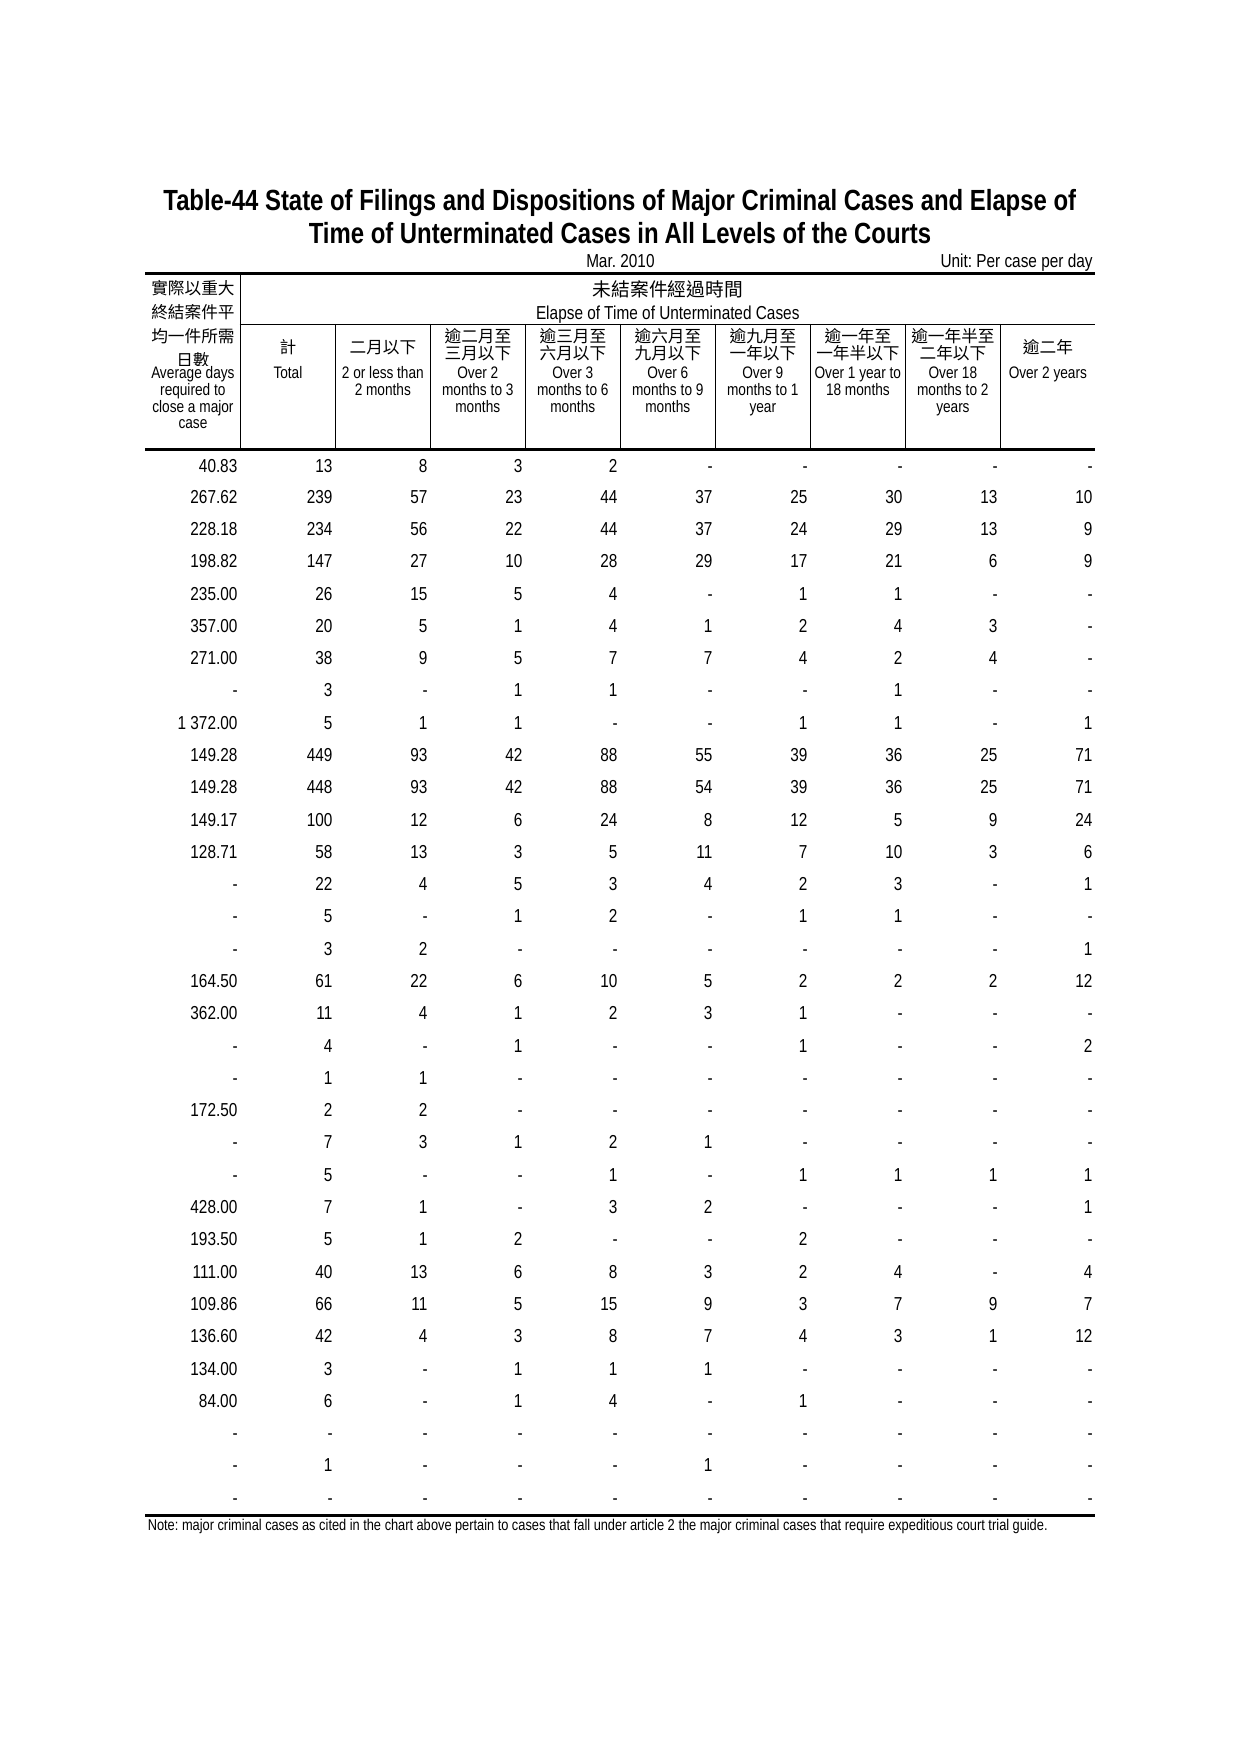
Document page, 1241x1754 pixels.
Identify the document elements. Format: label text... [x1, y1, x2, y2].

table_cell 23 [430, 480, 525, 513]
table_cell 1 [810, 706, 905, 739]
table_cell 2 [430, 1223, 525, 1255]
table_cell 9 [335, 642, 430, 674]
table_cell - [715, 1126, 810, 1158]
table_cell 4 [905, 642, 1000, 674]
table_cell - [810, 1126, 905, 1158]
table_cell 3 [905, 610, 1000, 642]
table_cell - [905, 1481, 1000, 1514]
table_cell - [145, 868, 240, 900]
table_cell 3 [810, 868, 905, 900]
table_cell 3 [905, 836, 1000, 868]
table_cell 24 [525, 803, 620, 836]
table_cell 21 [810, 545, 905, 577]
table_cell 357.00 [145, 610, 240, 642]
table_cell - [715, 1062, 810, 1094]
table_cell - [620, 1417, 715, 1449]
table_cell 149.28 [145, 771, 240, 803]
table_cell - [715, 1094, 810, 1126]
table_cell - [1000, 997, 1095, 1029]
table_cell 計 [241, 325, 335, 365]
table_cell 2 [715, 1255, 810, 1288]
text Mar. 2010 Unit: Per case per day [148, 250, 1092, 272]
table_cell 逾九月至 一年以下 [716, 325, 810, 365]
text Table-44 State of Filings and Dispositions of Major Criminal Cases and Elapse of Time of Unterminated Cases in All Levels of the Courts [148, 183, 1092, 250]
table_cell 239 [240, 480, 335, 513]
table_cell 1 [1000, 1159, 1095, 1191]
table_cell - [620, 706, 715, 739]
table_cell - [905, 1449, 1000, 1481]
table_cell 6 [430, 803, 525, 836]
table_cell 2 [525, 997, 620, 1029]
table_cell - [715, 1481, 810, 1514]
table_cell 11 [240, 997, 335, 1029]
table_cell 2 [525, 900, 620, 932]
table_cell 36 [810, 739, 905, 771]
table_cell 228.18 [145, 513, 240, 545]
table_cell 7 [240, 1191, 335, 1223]
table_cell 12 [335, 803, 430, 836]
table_cell - [620, 674, 715, 706]
table_cell - [525, 1223, 620, 1255]
table_cell 3 [715, 1288, 810, 1320]
table_cell 逾六月至 九月以下 [621, 325, 715, 365]
table_cell 1 [335, 1062, 430, 1094]
table_cell - [145, 933, 240, 965]
table_cell - [810, 933, 905, 965]
table_cell 8 [335, 451, 430, 480]
table_cell - [905, 1029, 1000, 1062]
table_cell - [620, 900, 715, 932]
table_cell 9 [905, 803, 1000, 836]
table_cell - [1000, 642, 1095, 674]
table_cell 6 [1000, 836, 1095, 868]
table_cell 271.00 [145, 642, 240, 674]
table_cell - [145, 1029, 240, 1062]
table_cell 1 [715, 706, 810, 739]
table_cell 1 [620, 1126, 715, 1158]
table_cell Average days required to close a major case [145, 365, 240, 448]
table_cell 234 [240, 513, 335, 545]
table_cell 1 [430, 610, 525, 642]
table_cell - [620, 1029, 715, 1062]
table_cell 2 or less than 2 months [336, 365, 430, 448]
table_cell - [430, 1191, 525, 1223]
table_cell 17 [715, 545, 810, 577]
table_cell - [620, 1223, 715, 1255]
table_cell 7 [620, 642, 715, 674]
table_cell 25 [905, 739, 1000, 771]
table_cell 1 [430, 900, 525, 932]
table_cell - [1000, 1449, 1095, 1481]
table_cell 1 [525, 1159, 620, 1191]
table_cell 147 [240, 545, 335, 577]
table_cell 3 [335, 1126, 430, 1158]
table_cell 22 [430, 513, 525, 545]
table_cell 1 [430, 1126, 525, 1158]
table_cell - [430, 1159, 525, 1191]
table_cell 42 [430, 739, 525, 771]
table_cell - [620, 1481, 715, 1514]
table_cell 8 [620, 803, 715, 836]
table_cell 5 [430, 642, 525, 674]
table_cell - [620, 577, 715, 609]
table_cell - [620, 933, 715, 965]
table_cell 逾三月至 六月以下 [526, 325, 620, 365]
table_cell 1 [430, 1385, 525, 1417]
table_cell 1 [430, 997, 525, 1029]
table_cell 2 [240, 1094, 335, 1126]
table_cell 1 [810, 674, 905, 706]
table_cell 4 [715, 1320, 810, 1352]
table_header 實際以重大終結案件平均一件所需日數 [145, 275, 240, 365]
table_cell - [715, 1449, 810, 1481]
table_cell 10 [525, 965, 620, 997]
table_cell - [620, 1062, 715, 1094]
table_cell 134.00 [145, 1352, 240, 1384]
table_cell 1 [620, 1449, 715, 1481]
table_cell - [905, 1191, 1000, 1223]
table_cell - [525, 1417, 620, 1449]
table_cell 2 [715, 1223, 810, 1255]
table_cell 88 [525, 739, 620, 771]
table_cell 逾二月至 三月以下 [431, 325, 525, 365]
table_cell 1 [810, 1159, 905, 1191]
table_cell 28 [525, 545, 620, 577]
table_cell Over 6 months to 9 months [621, 365, 715, 448]
table_cell 71 [1000, 771, 1095, 803]
table_cell 449 [240, 739, 335, 771]
table_cell - [905, 1255, 1000, 1288]
table_cell 58 [240, 836, 335, 868]
table_cell 1 [430, 1029, 525, 1062]
table_cell - [620, 1159, 715, 1191]
table_cell - [145, 1062, 240, 1094]
table_cell 3 [240, 1352, 335, 1384]
table_cell 193.50 [145, 1223, 240, 1255]
table_cell 235.00 [145, 577, 240, 609]
table_cell - [810, 997, 905, 1029]
table_cell - [715, 933, 810, 965]
table_cell - [525, 933, 620, 965]
table_cell - [1000, 451, 1095, 480]
table_cell 8 [525, 1320, 620, 1352]
table_cell Total [241, 365, 335, 448]
table_cell - [335, 1029, 430, 1062]
table_cell 1 [620, 610, 715, 642]
table_cell 39 [715, 771, 810, 803]
table_cell 1 [1000, 706, 1095, 739]
table_cell 4 [715, 642, 810, 674]
table_cell - [525, 706, 620, 739]
table_cell 6 [430, 965, 525, 997]
table_cell 136.60 [145, 1320, 240, 1352]
table_cell - [1000, 1126, 1095, 1158]
table_cell 5 [430, 868, 525, 900]
table_cell - [145, 1159, 240, 1191]
table_cell 61 [240, 965, 335, 997]
table_cell 逾二年 [1001, 325, 1095, 365]
table_cell 1 [430, 1352, 525, 1384]
table_cell - [1000, 1481, 1095, 1514]
table_cell 2 [1000, 1029, 1095, 1062]
table_cell 44 [525, 513, 620, 545]
table_cell 7 [1000, 1288, 1095, 1320]
table_cell 2 [335, 933, 430, 965]
table_cell - [905, 868, 1000, 900]
table_cell 4 [525, 577, 620, 609]
table_cell - [810, 1094, 905, 1126]
table_cell 7 [620, 1320, 715, 1352]
table_cell 39 [715, 739, 810, 771]
table_cell 25 [715, 480, 810, 513]
table_cell - [145, 900, 240, 932]
table_cell - [905, 674, 1000, 706]
table_cell 5 [240, 1159, 335, 1191]
table_cell 7 [240, 1126, 335, 1158]
table_cell 5 [430, 577, 525, 609]
table_cell 2 [715, 868, 810, 900]
table_cell - [810, 1223, 905, 1255]
table_cell - [1000, 610, 1095, 642]
table_cell - [905, 1352, 1000, 1384]
table_cell 40.83 [145, 451, 240, 480]
table_cell - [1000, 900, 1095, 932]
table_cell 37 [620, 480, 715, 513]
table_cell - [810, 1352, 905, 1384]
table_cell - [335, 1352, 430, 1384]
table_cell 93 [335, 739, 430, 771]
table_cell 2 [335, 1094, 430, 1126]
table_header 未結案件經過時間 Elapse of Time of Unterminated Cases [241, 275, 1095, 324]
table_cell 9 [1000, 513, 1095, 545]
table_cell Over 1 year to 18 months [811, 365, 905, 448]
table_cell - [1000, 1094, 1095, 1126]
table_cell 109.86 [145, 1288, 240, 1320]
table_cell 84.00 [145, 1385, 240, 1417]
table_cell 4 [620, 868, 715, 900]
table_cell 149.28 [145, 739, 240, 771]
table_cell Over 9 months to 1 year [716, 365, 810, 448]
table_cell 13 [240, 451, 335, 480]
table_cell 5 [240, 706, 335, 739]
table_cell 2 [525, 451, 620, 480]
table_cell 3 [620, 1255, 715, 1288]
table_cell 11 [335, 1288, 430, 1320]
table_cell 5 [430, 1288, 525, 1320]
table_cell 44 [525, 480, 620, 513]
table_cell 9 [905, 1288, 1000, 1320]
table_cell 40 [240, 1255, 335, 1288]
table_cell Over 18 months to 2 years [906, 365, 1000, 448]
table_cell 2 [715, 610, 810, 642]
table_cell - [905, 933, 1000, 965]
table_cell - [905, 451, 1000, 480]
table_cell 1 [335, 1223, 430, 1255]
table_cell - [335, 900, 430, 932]
table_cell 56 [335, 513, 430, 545]
table_cell 93 [335, 771, 430, 803]
table_cell 8 [525, 1255, 620, 1288]
table_cell 149.17 [145, 803, 240, 836]
table_cell 1 [905, 1320, 1000, 1352]
table_cell 3 [430, 451, 525, 480]
table_cell - [810, 1417, 905, 1449]
table_cell - [430, 1417, 525, 1449]
table_cell 3 [430, 1320, 525, 1352]
table_cell - [715, 674, 810, 706]
table_cell 2 [810, 965, 905, 997]
table_cell 12 [715, 803, 810, 836]
table_cell 55 [620, 739, 715, 771]
table_cell 42 [430, 771, 525, 803]
text Note: major criminal cases as cited in the chart above pertain to cases that fall under article 2 the major criminal cases that require expeditious court trial guide. [148, 1517, 1092, 1533]
table_cell 172.50 [145, 1094, 240, 1126]
table_cell - [525, 1481, 620, 1514]
table_cell 88 [525, 771, 620, 803]
table_cell 267.62 [145, 480, 240, 513]
table_cell 1 [715, 1029, 810, 1062]
table_cell - [430, 1094, 525, 1126]
table_cell 362.00 [145, 997, 240, 1029]
table_cell 9 [1000, 545, 1095, 577]
table_cell - [905, 577, 1000, 609]
table_cell 1 [1000, 868, 1095, 900]
table_cell 10 [430, 545, 525, 577]
table_cell - [145, 674, 240, 706]
table_cell 71 [1000, 739, 1095, 771]
table_cell - [620, 1094, 715, 1126]
table_cell - [145, 1126, 240, 1158]
table_cell 3 [430, 836, 525, 868]
table_cell 428.00 [145, 1191, 240, 1223]
table_cell 1 [715, 1385, 810, 1417]
table_cell 22 [335, 965, 430, 997]
table_cell 1 [715, 1159, 810, 1191]
table_cell Over 2 years [1001, 365, 1095, 448]
table_cell - [335, 1449, 430, 1481]
table_cell 1 [525, 1352, 620, 1384]
table_cell - [810, 1385, 905, 1417]
table_cell 15 [335, 577, 430, 609]
table_cell 2 [620, 1191, 715, 1223]
table_cell 30 [810, 480, 905, 513]
table_cell 12 [1000, 1320, 1095, 1352]
table_cell - [715, 1417, 810, 1449]
table_cell 3 [620, 997, 715, 1029]
table_cell 1 [810, 900, 905, 932]
table_cell 66 [240, 1288, 335, 1320]
table_cell 25 [905, 771, 1000, 803]
table_cell 2 [810, 642, 905, 674]
table_cell - [905, 1417, 1000, 1449]
table_cell 4 [1000, 1255, 1095, 1288]
table_cell - [715, 451, 810, 480]
table_cell 7 [525, 642, 620, 674]
table_cell - [335, 674, 430, 706]
table_cell 4 [525, 1385, 620, 1417]
table_cell 29 [620, 545, 715, 577]
table_cell 3 [525, 868, 620, 900]
table_cell 1 [715, 577, 810, 609]
table_cell 4 [335, 868, 430, 900]
table_cell - [525, 1449, 620, 1481]
table_cell 26 [240, 577, 335, 609]
table_cell - [810, 1029, 905, 1062]
table_cell - [810, 1481, 905, 1514]
table_cell 10 [1000, 480, 1095, 513]
table_cell - [620, 451, 715, 480]
table_cell 7 [715, 836, 810, 868]
table_cell 4 [240, 1029, 335, 1062]
table_cell - [810, 1062, 905, 1094]
table_cell 37 [620, 513, 715, 545]
table_cell 100 [240, 803, 335, 836]
table_cell 24 [715, 513, 810, 545]
table_cell 5 [525, 836, 620, 868]
table_cell - [335, 1159, 430, 1191]
table_cell - [430, 933, 525, 965]
table_cell - [145, 1481, 240, 1514]
table_cell - [335, 1417, 430, 1449]
table_cell 57 [335, 480, 430, 513]
table_cell - [620, 1385, 715, 1417]
table_cell 1 [1000, 1191, 1095, 1223]
table_cell 15 [525, 1288, 620, 1320]
table_cell 1 [620, 1352, 715, 1384]
table_cell 1 [240, 1449, 335, 1481]
table_cell - [430, 1062, 525, 1094]
table_cell - [145, 1417, 240, 1449]
table_cell 9 [620, 1288, 715, 1320]
table_cell 13 [905, 513, 1000, 545]
table_cell - [430, 1481, 525, 1514]
table_cell - [810, 451, 905, 480]
table_cell 1 [335, 706, 430, 739]
table_cell - [430, 1449, 525, 1481]
table_cell - [1000, 1417, 1095, 1449]
table_cell 4 [335, 1320, 430, 1352]
table_cell - [1000, 1062, 1095, 1094]
table_cell 3 [240, 933, 335, 965]
table_cell 29 [810, 513, 905, 545]
table_cell - [905, 1223, 1000, 1255]
table_cell 13 [335, 1255, 430, 1288]
table_cell 24 [1000, 803, 1095, 836]
table_cell - [1000, 1352, 1095, 1384]
table_cell - [335, 1385, 430, 1417]
table_cell 20 [240, 610, 335, 642]
table_cell - [525, 1029, 620, 1062]
table_cell - [810, 1191, 905, 1223]
table_cell 7 [810, 1288, 905, 1320]
table_cell Over 3 months to 6 months [526, 365, 620, 448]
table_cell 12 [1000, 965, 1095, 997]
table_cell 2 [905, 965, 1000, 997]
table_cell 164.50 [145, 965, 240, 997]
table_cell 22 [240, 868, 335, 900]
table_cell 27 [335, 545, 430, 577]
table_cell - [335, 1481, 430, 1514]
table_cell 4 [810, 1255, 905, 1288]
table_cell 1 [810, 577, 905, 609]
table_cell 1 [715, 900, 810, 932]
table_cell - [240, 1481, 335, 1514]
table_cell 1 [525, 674, 620, 706]
table_cell 42 [240, 1320, 335, 1352]
table_cell 5 [810, 803, 905, 836]
table_cell - [525, 1094, 620, 1126]
table_cell 1 372.00 [145, 706, 240, 739]
table_cell 1 [1000, 933, 1095, 965]
table_cell 54 [620, 771, 715, 803]
table_cell 1 [715, 997, 810, 1029]
table_cell 111.00 [145, 1255, 240, 1288]
table_cell 4 [335, 997, 430, 1029]
table_cell 1 [905, 1159, 1000, 1191]
table_cell 38 [240, 642, 335, 674]
table_cell 1 [240, 1062, 335, 1094]
table_cell 3 [810, 1320, 905, 1352]
table_cell 6 [430, 1255, 525, 1288]
table_cell 1 [430, 674, 525, 706]
table_cell 4 [810, 610, 905, 642]
table_cell 6 [905, 545, 1000, 577]
table_cell Over 2 months to 3 months [431, 365, 525, 448]
table_cell - [905, 1126, 1000, 1158]
table_cell 二月以下 [336, 325, 430, 365]
table_cell - [1000, 674, 1095, 706]
table_cell 3 [240, 674, 335, 706]
table_cell 1 [430, 706, 525, 739]
table_cell 逾一年半至 二年以下 [906, 325, 1000, 365]
table_cell - [1000, 577, 1095, 609]
table_cell 3 [525, 1191, 620, 1223]
table_cell 36 [810, 771, 905, 803]
table_cell 10 [810, 836, 905, 868]
table_cell - [905, 900, 1000, 932]
table_cell 5 [620, 965, 715, 997]
table_cell - [810, 1449, 905, 1481]
table_cell 1 [335, 1191, 430, 1223]
table_cell - [715, 1191, 810, 1223]
table_cell - [715, 1352, 810, 1384]
table_cell 448 [240, 771, 335, 803]
table_cell 2 [525, 1126, 620, 1158]
table_cell - [525, 1062, 620, 1094]
table_cell 5 [335, 610, 430, 642]
table_cell 5 [240, 1223, 335, 1255]
table_cell - [1000, 1223, 1095, 1255]
table_cell 4 [525, 610, 620, 642]
table_cell 2 [715, 965, 810, 997]
table_cell 逾一年至 一年半以下 [811, 325, 905, 365]
table_cell - [905, 1385, 1000, 1417]
table_cell 5 [240, 900, 335, 932]
table_cell - [905, 997, 1000, 1029]
table_cell 128.71 [145, 836, 240, 868]
table_cell 198.82 [145, 545, 240, 577]
table_cell 6 [240, 1385, 335, 1417]
table_cell 13 [335, 836, 430, 868]
table_cell 11 [620, 836, 715, 868]
table_cell - [905, 1094, 1000, 1126]
table_cell - [905, 1062, 1000, 1094]
table_cell - [240, 1417, 335, 1449]
table_cell - [905, 706, 1000, 739]
table_cell - [145, 1449, 240, 1481]
table_cell - [1000, 1385, 1095, 1417]
table_cell 13 [905, 480, 1000, 513]
